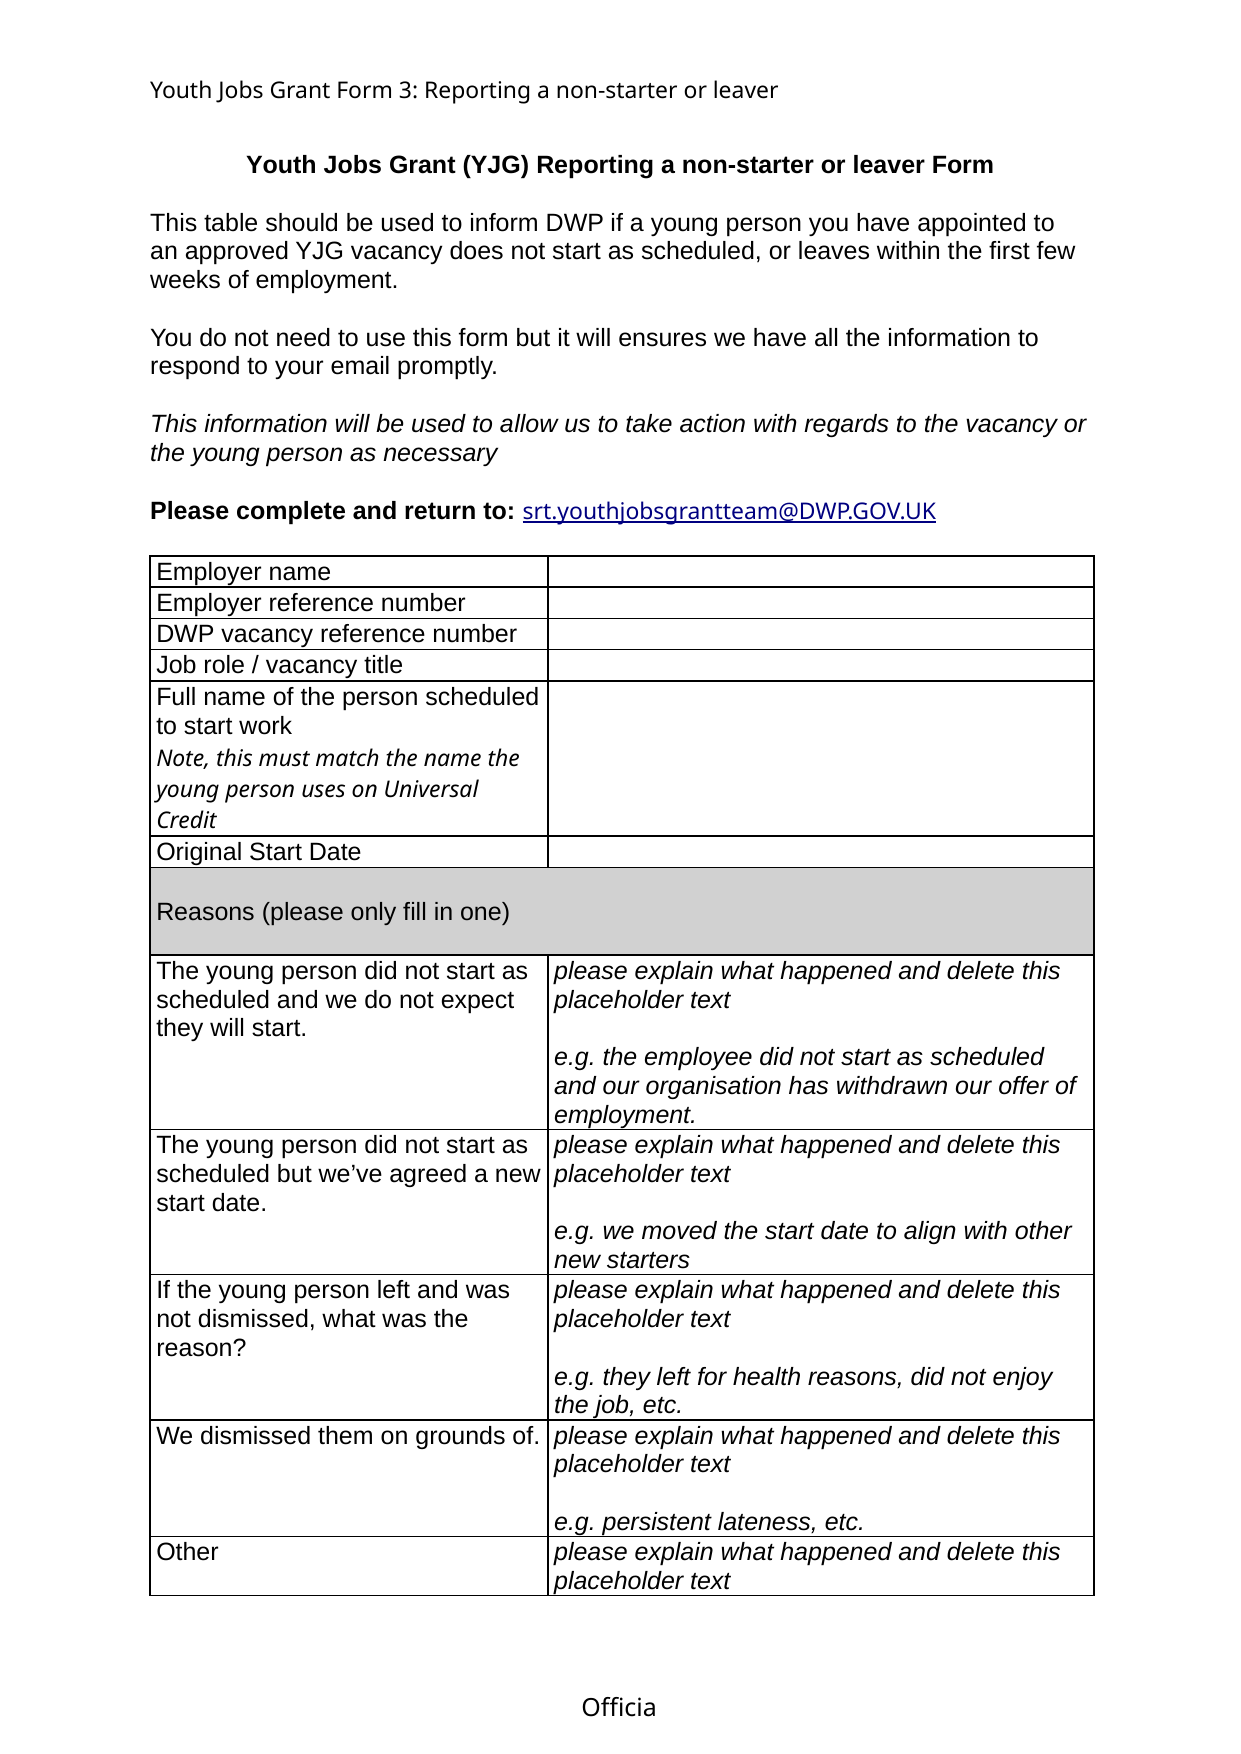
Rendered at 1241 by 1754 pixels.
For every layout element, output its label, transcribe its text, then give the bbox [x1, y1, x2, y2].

table_cell DWP vacancy reference number [151, 619, 547, 649]
table_header [549, 557, 1093, 586]
table_header Employer name [151, 557, 547, 586]
table_cell please explain what happened and delete this placeholder text e.g. they left for health reasons, did not enjoy the job, etc. [549, 1275, 1093, 1419]
table_cell We dismissed them on grounds of. [151, 1421, 547, 1536]
table_cell Job role / vacancy title [151, 650, 547, 680]
table_cell please explain what happened and delete this placeholder text e.g. the employee did not start as scheduled and our organisation has withdrawn our offer of employment. [549, 956, 1093, 1128]
text Youth Jobs Grant (YJG) Reporting a non-starter or leaver Form [150, 150, 1090, 179]
table_cell please explain what happened and delete this placeholder text [549, 1537, 1093, 1595]
table_cell [549, 588, 1093, 617]
table_cell Reasons (please only fill in one) [151, 868, 1093, 954]
table_cell The young person did not start as scheduled and we do not expect they will start. [151, 956, 547, 1128]
text This table should be used to inform DWP if a young person you have appointed to an approved YJG vacancy does not start as scheduled, or leaves within the first few weeks of employment. [150, 207, 1090, 294]
table_cell Other [151, 1537, 547, 1595]
text You do not need to use this form but it will ensures we have all the information to respond to your email promptly. [150, 322, 1090, 380]
table_cell The young person did not start as scheduled but we’ve agreed a new start date. [151, 1130, 547, 1274]
table_cell [549, 619, 1093, 649]
text Please complete and return to: srt.youthjobsgrantteam@DWP.GOV.UK [150, 495, 1090, 526]
table_cell Original Start Date [151, 837, 547, 867]
table_cell please explain what happened and delete this placeholder text e.g. persistent lateness, etc. [549, 1421, 1093, 1536]
table_cell [549, 682, 1093, 835]
table_cell please explain what happened and delete this placeholder text e.g. we moved the start date to align with other new starters [549, 1130, 1093, 1274]
table_cell Employer reference number [151, 588, 547, 617]
table_cell [549, 650, 1093, 680]
table_cell [549, 837, 1093, 867]
table_cell Full name of the person scheduled to start work Note, this must match the name the young person uses on Universal Credit [151, 682, 547, 835]
text This information will be used to allow us to take action with regards to the vacancy or the young person as necessary [150, 409, 1090, 466]
table_cell If the young person left and was not dismissed, what was the reason? [151, 1275, 547, 1419]
